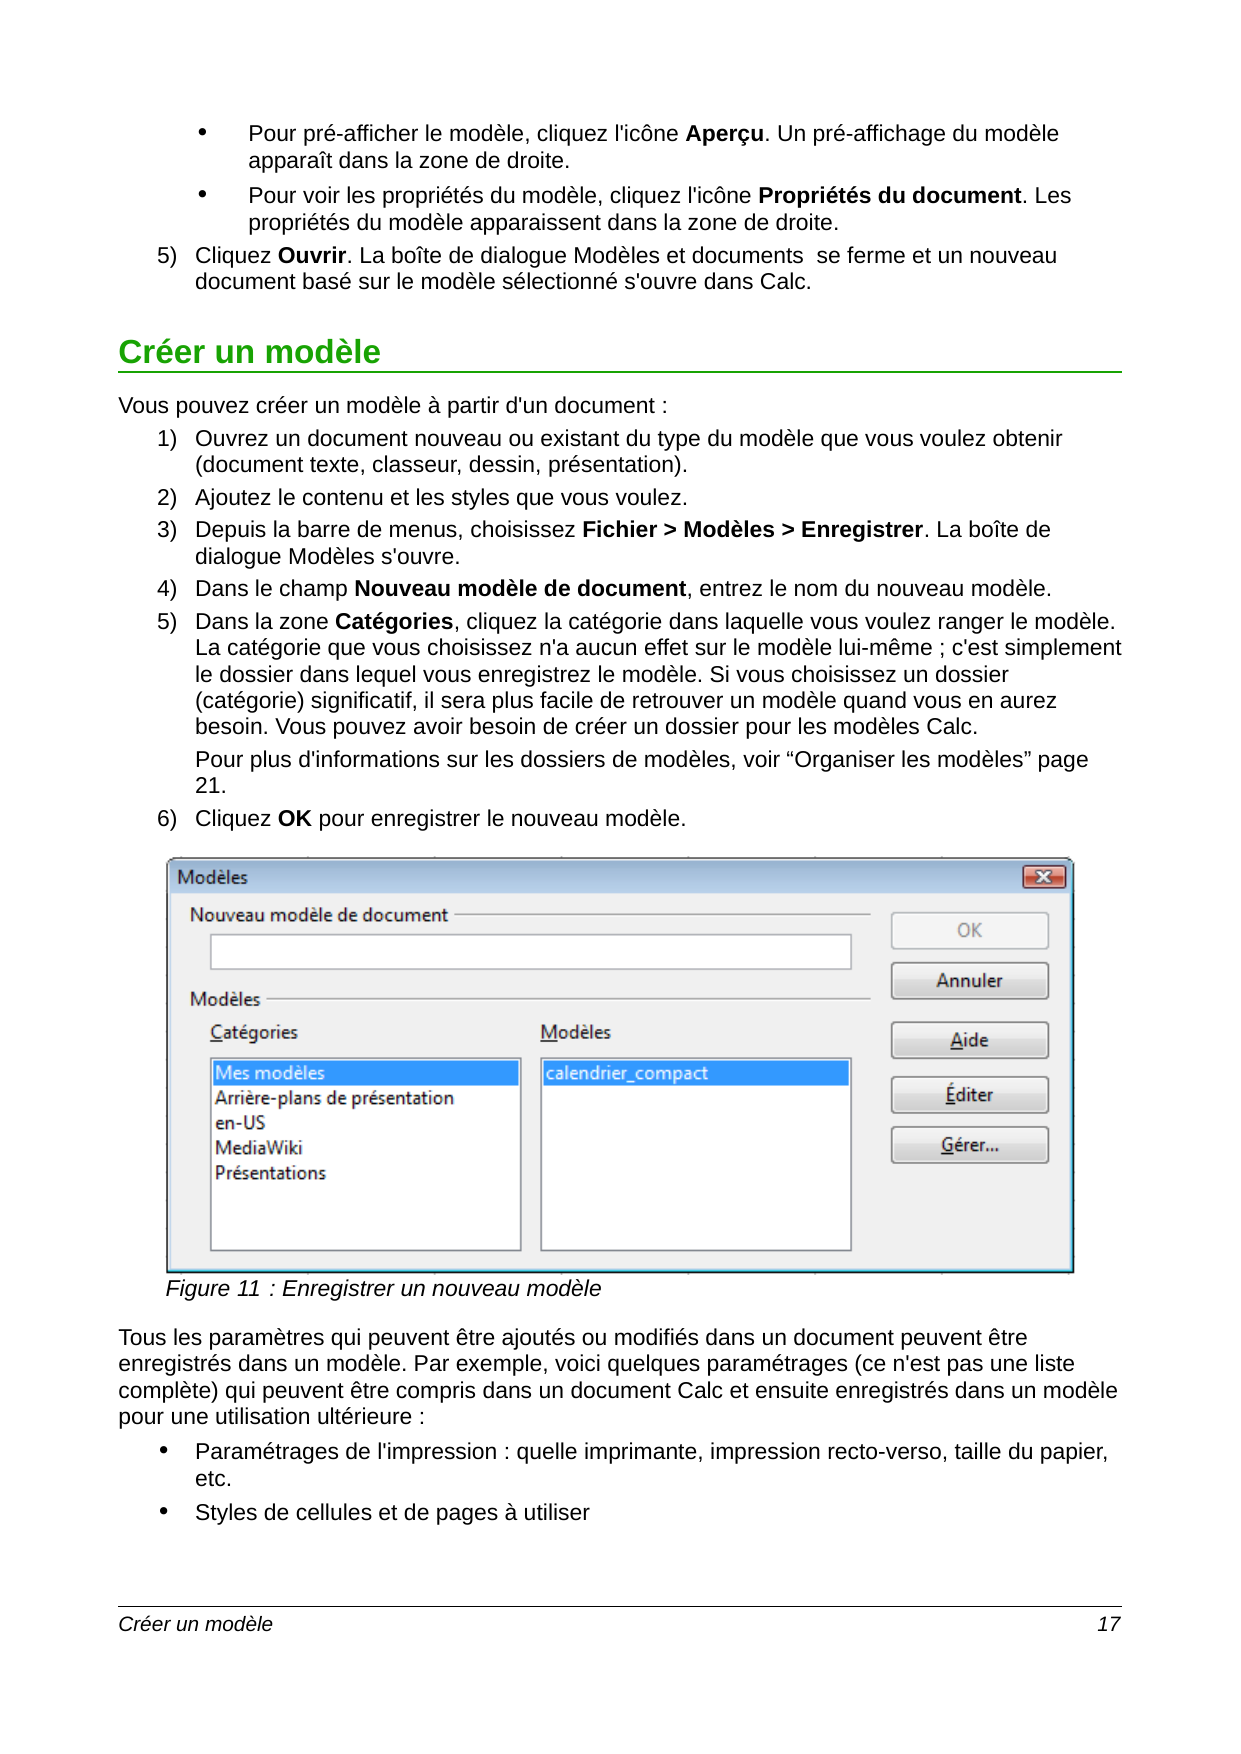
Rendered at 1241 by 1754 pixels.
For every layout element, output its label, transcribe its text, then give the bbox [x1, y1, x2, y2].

list Styles de cellules et de pages à utiliser [156, 1498, 1122, 1527]
list Depuis la barre de menus, choisissez Fichier > Modèles > Enregistrer. La boîte de dialogue Modèles s'ouvre. [177, 516, 1122, 569]
list Pour plus d'informations sur les dossiers de modèles, voir “Organiser les modèles” page 21. [177, 746, 1122, 798]
list Tous les paramètres qui peuvent être ajoutés ou modifiés dans un document peuvent être enregistrés dans un modèle. Par exemple, voici quelques paramétrages (ce n'est pas une liste complète) qui peuvent être compris dans un document Calc et ensuite enregistrés dans un modèle pour une utilisation ultérieure : [118, 1324, 1122, 1429]
text Figure 11 : Enregistrer un nouveau modèle [165, 1275, 1075, 1301]
list Dans le champ Nouveau modèle de document, entrez le nom du nouveau modèle. [177, 575, 1122, 602]
list Dans la zone Catégories, cliquez la catégorie dans laquelle vous voulez ranger le modèle. La catégorie que vous choisissez n'a aucun effet sur le modèle lui-même ; c'est simplement le dossier dans lequel vous enregistrez le modèle. Si vous choisissez un dossier (catégorie) significatif, il sera plus facile de retrouver un modèle quand vous en aurez besoin. Vous pouvez avoir besoin de créer un dossier pour les modèles Calc. [177, 608, 1122, 739]
list Cliquez OK pour enregistrer le nouveau modèle. [177, 805, 1122, 831]
list Pour voir les propriétés du modèle, cliquez l'icône Propriétés du document. Les propriétés du modèle apparaissent dans la zone de droite. [195, 180, 1122, 235]
subtitle Créer un modèle [118, 332, 1122, 371]
list Cliquez Ouvrir. La boîte de dialogue Modèles et documents se ferme et un nouveau document basé sur le modèle sélectionné s'ouvre dans Calc. [177, 242, 1122, 294]
list Paramétrages de l'impression : quelle imprimante, impression recto-verso, taille du papier, etc. [156, 1436, 1122, 1491]
list Pour pré-afficher le modèle, cliquez l'icône Aperçu. Un pré-affichage du modèle apparaît dans la zone de droite. [195, 118, 1122, 174]
list Ajoutez le contenu et les styles que vous voulez. [177, 484, 1122, 510]
picture [165, 856, 1075, 1275]
list Ouvrez un document nouveau ou existant du type du modèle que vous voulez obtenir (document texte, classeur, dessin, présentation). [177, 425, 1122, 477]
list Vous pouvez créer un modèle à partir d'un document : [118, 392, 1122, 418]
